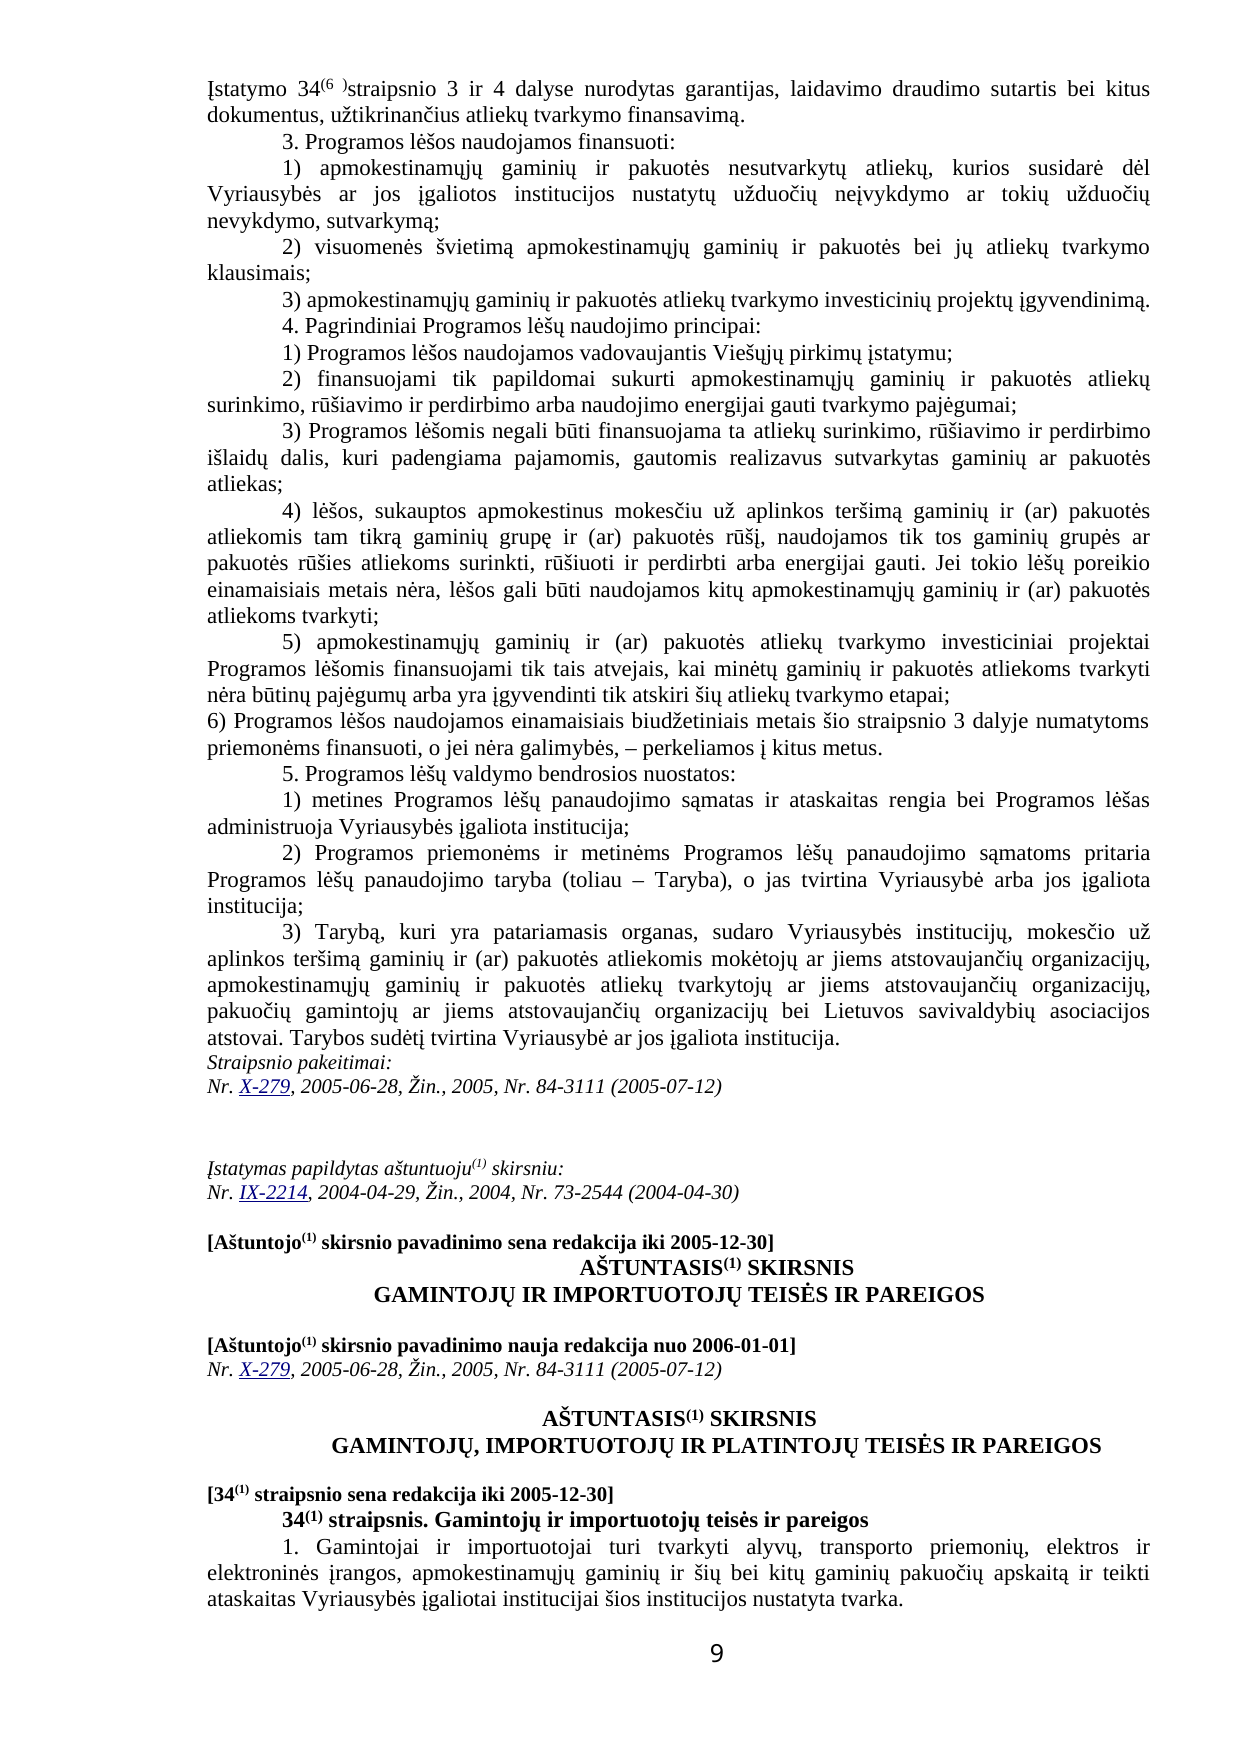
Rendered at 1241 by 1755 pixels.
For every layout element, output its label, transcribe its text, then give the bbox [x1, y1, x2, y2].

text 3) apmokestinamųjų gaminių ir pakuotės atliekų tvarkymo investicinių projektų įgyvendinimą. [207, 286, 1152, 312]
text [Aštuntojo(1) skirsnio pavadinimo sena redakcija iki 2005-12-30] [207, 1230, 1152, 1254]
text [34(1) straipsnio sena redakcija iki 2005-12-30] [207, 1482, 1152, 1506]
text AŠTUNTASIS(1) SKIRSNIS [205, 1406, 1152, 1432]
text 2) visuomenės švietimą apmokestinamųjų gaminių ir pakuotės bei jų atliekų tvarkymo klausimais; [207, 233, 1152, 286]
text 1. Gamintojai ir importuotojai turi tvarkyti alyvų, transporto priemonių, elektros ir elektroninės įrangos, apmokestinamųjų gaminių ir šių bei kitų gaminių pakuočių apskaitą ir teikti ataskaitas Vyriausybės įgaliotai institucijai šios institucijos nustatyta tvarka. [207, 1533, 1152, 1612]
text 4) lėšos, sukauptos apmokestinus mokesčiu už aplinkos teršimą gaminių ir (ar) pakuotės atliekomis tam tikrą gaminių grupę ir (ar) pakuotės rūšį, naudojamos tik tos gaminių grupės ar pakuotės rūšies atliekoms surinkti, rūšiuoti ir perdirbti arba energijai gauti. Jei tokio lėšų poreikio einamaisiais metais nėra, lėšos gali būti naudojamos kitų apmokestinamųjų gaminių ir (ar) pakuotės atliekoms tvarkyti; [207, 497, 1152, 628]
text Nr. X-279, 2005-06-28, Žin., 2005, Nr. 84-3111 (2005-07-12) [207, 1074, 1152, 1098]
text 1) metines Programos lėšų panaudojimo sąmatas ir ataskaitas rengia bei Programos lėšas administruoja Vyriausybės įgaliota institucija; [207, 787, 1152, 839]
text 6) Programos lėšos naudojamos einamaisiais biudžetiniais metais šio straipsnio 3 dalyje numatytoms priemonėms finansuoti, o jei nėra galimybės, – perkeliamos į kitus metus. [207, 707, 1151, 760]
text 2) finansuojami tik papildomai sukurti apmokestinamųjų gaminių ir pakuotės atliekų surinkimo, rūšiavimo ir perdirbimo arba naudojimo energijai gauti tvarkymo pajėgumai; [207, 365, 1152, 418]
text AŠTUNTASIS(1) SKIRSNIS [207, 1254, 1152, 1281]
text Įstatymas papildytas aštuntuoju(1) skirsniu: [207, 1156, 1152, 1180]
text 34(1) straipsnis. Gamintojų ir importuotojų teisės ir pareigos [207, 1506, 1152, 1533]
text 5. Programos lėšų valdymo bendrosios nuostatos: [207, 760, 1152, 787]
text Nr. X-279, 2005-06-28, Žin., 2005, Nr. 84-3111 (2005-07-12) [207, 1357, 1152, 1381]
text [Aštuntojo(1) skirsnio pavadinimo nauja redakcija nuo 2006-01-01] [207, 1333, 1152, 1357]
text GAMINTOJŲ IR IMPORTUOTOJŲ TEISĖS IR PAREIGOS [207, 1281, 1152, 1307]
text 3. Programos lėšos naudojamos finansuoti: [282, 128, 1152, 154]
text 1) apmokestinamųjų gaminių ir pakuotės nesutvarkytų atliekų, kurios susidarė dėl Vyriausybės ar jos įgaliotos institucijos nustatytų užduočių neįvykdymo ar tokių užduočių nevykdymo, sutvarkymą; [207, 154, 1152, 233]
text Straipsnio pakeitimai: [207, 1050, 1152, 1074]
text 1) Programos lėšos naudojamos vadovaujantis Viešųjų pirkimų įstatymu; [207, 338, 1152, 365]
text 2) Programos priemonėms ir metinėms Programos lėšų panaudojimo sąmatoms pritaria Programos lėšų panaudojimo taryba (toliau – Taryba), o jas tvirtina Vyriausybė arba jos įgaliota institucija; [207, 839, 1152, 918]
text GAMINTOJŲ, IMPORTUOTOJŲ IR PLATINTOJŲ TEISĖS IR PAREIGOS [207, 1432, 1152, 1458]
text 4. Pagrindiniai Programos lėšų naudojimo principai: [207, 312, 1152, 338]
text Įstatymo 34(6 )straipsnio 3 ir 4 dalyse nurodytas garantijas, laidavimo draudimo sutartis bei kitus dokumentus, užtikrinančius atliekų tvarkymo finansavimą. [207, 75, 1152, 128]
text 3) Programos lėšomis negali būti finansuojama ta atliekų surinkimo, rūšiavimo ir perdirbimo išlaidų dalis, kuri padengiama pajamomis, gautomis realizavus sutvarkytas gaminių ar pakuotės atliekas; [207, 418, 1152, 497]
text 3) Tarybą, kuri yra patariamasis organas, sudaro Vyriausybės institucijų, mokesčio už aplinkos teršimą gaminių ir (ar) pakuotės atliekomis mokėtojų ar jiems atstovaujančių organizacijų, apmokestinamųjų gaminių ir pakuotės atliekų tvarkytojų ar jiems atstovaujančių organizacijų, pakuočių gamintojų ar jiems atstovaujančių organizacijų bei Lietuvos savivaldybių asociacijos atstovai. Tarybos sudėtį tvirtina Vyriausybė ar jos įgaliota institucija. [207, 918, 1152, 1050]
text 5) apmokestinamųjų gaminių ir (ar) pakuotės atliekų tvarkymo investiciniai projektai Programos lėšomis finansuojami tik tais atvejais, kai minėtų gaminių ir pakuotės atliekoms tvarkyti nėra būtinų pajėgumų arba yra įgyvendinti tik atskiri šių atliekų tvarkymo etapai; [207, 628, 1152, 707]
text Nr. IX-2214, 2004-04-29, Žin., 2004, Nr. 73-2544 (2004-04-30) [207, 1180, 1152, 1204]
